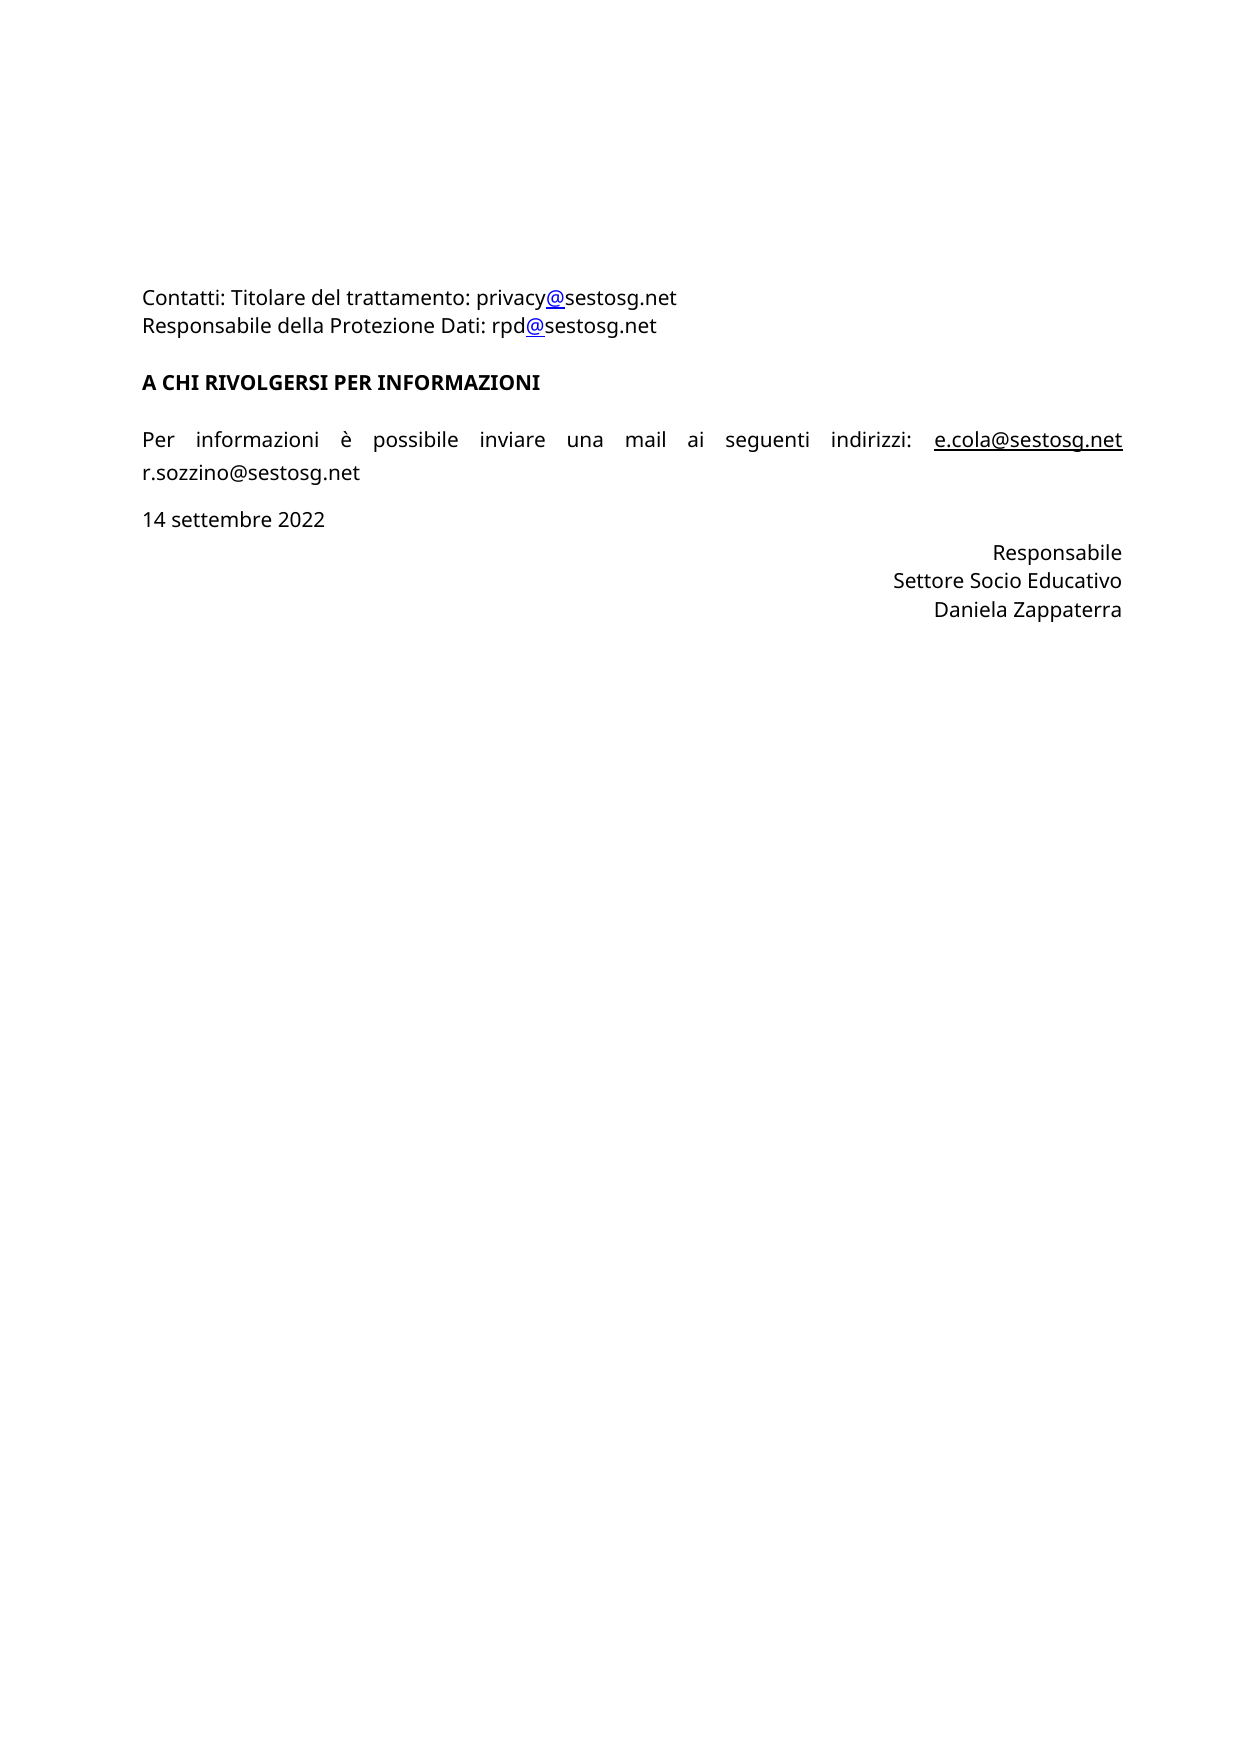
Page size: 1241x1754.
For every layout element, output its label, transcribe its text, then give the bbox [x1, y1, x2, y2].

text Contatti: Titolare del trattamento: privacy@sestosg.net [142, 283, 1122, 312]
text Responsabile della Protezione Dati: rpd@sestosg.net [142, 312, 1122, 340]
list 14 settembre 2022 [142, 505, 1122, 534]
text A CHI RIVOLGERSI PER INFORMAZIONI [142, 368, 1122, 397]
text Daniela Zappaterra [142, 595, 1122, 623]
text Responsabile [142, 538, 1122, 566]
text Settore Socio Educativo [142, 566, 1122, 595]
list Per informazioni è possibile inviare una mail ai seguenti indirizzi: e.cola@sestosg.net r.sozzino@sestosg.net [142, 425, 1122, 486]
